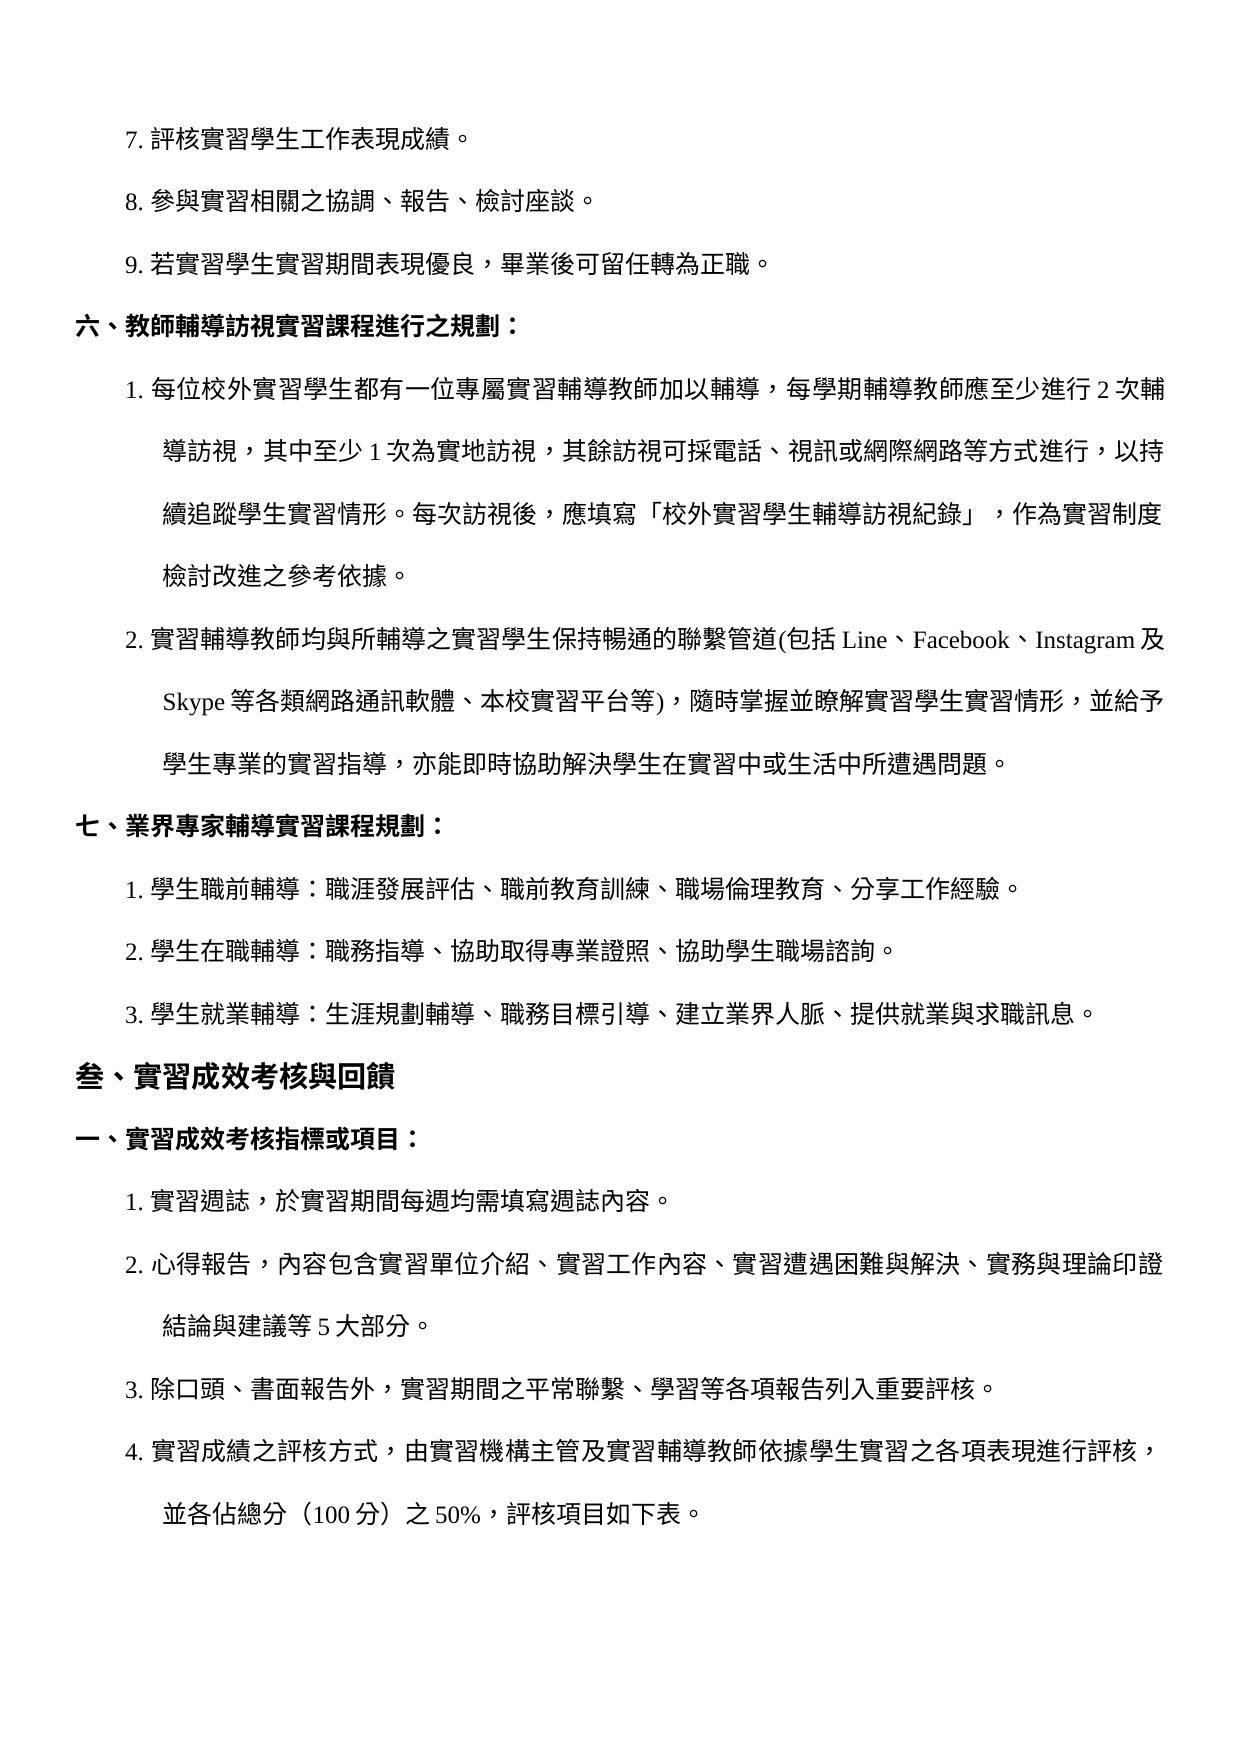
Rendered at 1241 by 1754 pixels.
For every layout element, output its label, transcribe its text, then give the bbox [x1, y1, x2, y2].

text 1. 學生職前輔導：職涯發展評估、職前教育訓練、職場倫理教育、分享工作經驗。 [125, 846, 1165, 908]
text 2. 學生在職輔導：職務指導、協助取得專業證照、協助學生職場諮詢。 [125, 908, 1165, 971]
text 1. 每位校外實習學生都有一位專屬實習輔導教師加以輔導，每學期輔導教師應至少進行2次輔導訪視，其中至少1次為實地訪視，其餘訪視可採電話、視訊或網際網路等方式進行，以持續追蹤學生實習情形。每次訪視後，應填寫「校外實習學生輔導訪視紀錄」，作為實習制度檢討改進之參考依據。 [125, 346, 1165, 596]
text 9. 若實習學生實習期間表現優良，畢業後可留任轉為正職。 [125, 221, 1165, 283]
text 七、業界專家輔導實習課程規劃： [75, 783, 1165, 846]
text 1. 實習週誌，於實習期間每週均需填寫週誌內容。 [125, 1158, 1165, 1221]
text 六、教師輔導訪視實習課程進行之規劃： [75, 283, 1165, 346]
text 8. 參與實習相關之協調、報告、檢討座談。 [125, 158, 1165, 221]
text 2. 實習輔導教師均與所輔導之實習學生保持暢通的聯繫管道(包括Line、Facebook、Instagram及Skype等各類網路通訊軟體、本校實習平台等)，隨時掌握並瞭解實習學生實習情形，並給予學生專業的實習指導，亦能即時協助解決學生在實習中或生活中所遭遇問題。 [125, 596, 1165, 783]
text 叁、實習成效考核與回饋 [75, 1033, 1165, 1096]
text 7. 評核實習學生工作表現成績。 [125, 96, 1165, 158]
text 2. 心得報告，內容包含實習單位介紹、實習工作內容、實習遭遇困難與解決、實務與理論印證、結論與建議等5大部分。 [125, 1221, 1165, 1346]
text 3. 除口頭、書面報告外，實習期間之平常聯繫、學習等各項報告列入重要評核。 [125, 1346, 1165, 1408]
text 4. 實習成績之評核方式，由實習機構主管及實習輔導教師依據學生實習之各項表現進行評核，並各佔總分（100分）之50%，評核項目如下表。 [125, 1408, 1165, 1533]
text 一、實習成效考核指標或項目： [75, 1096, 1165, 1158]
text 3. 學生就業輔導：生涯規劃輔導、職務目標引導、建立業界人脈、提供就業與求職訊息。 [125, 971, 1165, 1033]
